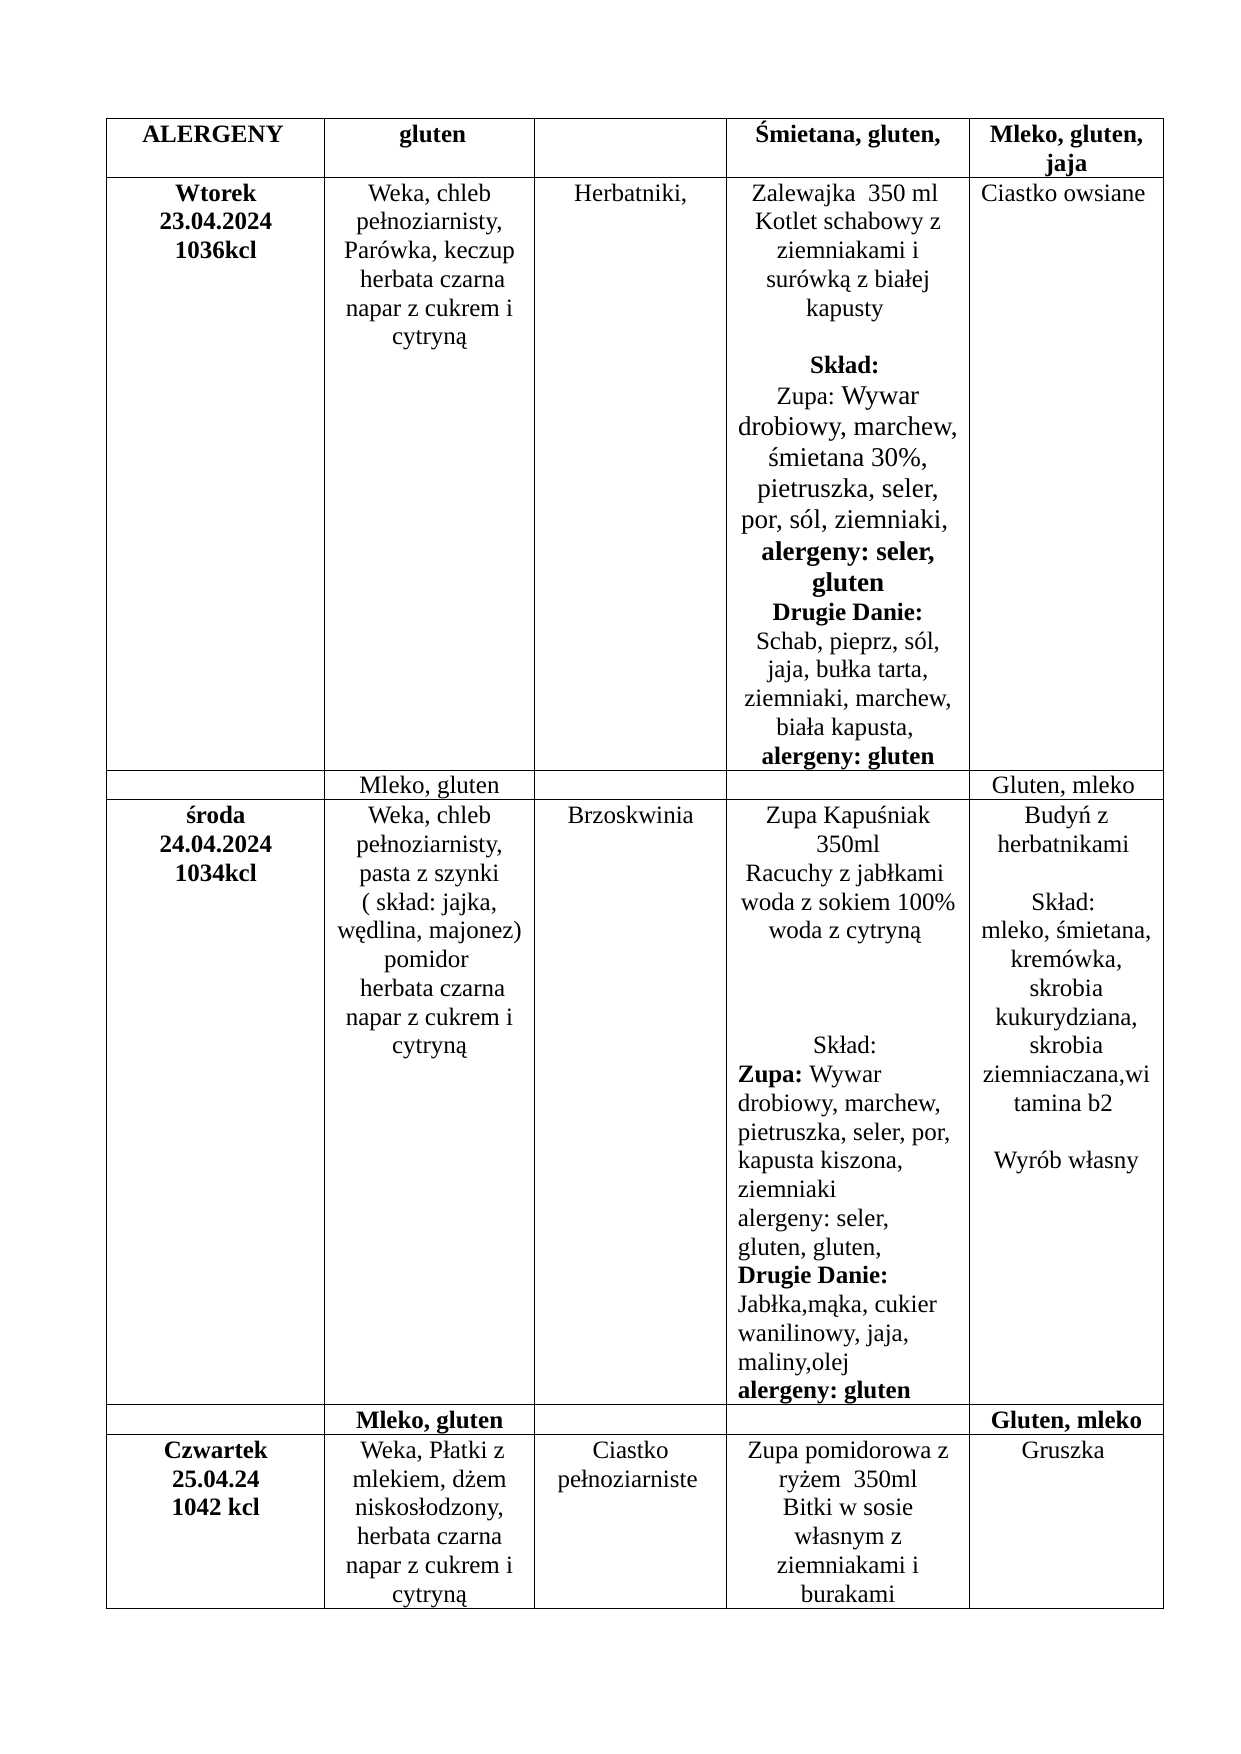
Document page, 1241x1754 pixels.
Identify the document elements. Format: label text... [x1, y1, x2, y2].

table_cell Wtorek 23.04.2024 1036kcl [107, 178, 324, 769]
table_cell Zupa Kapuśniak 350ml Racuchy z jabłkami woda z sokiem 100% woda z cytryną Skład: Zupa: Wywar drobiowy, marchew, pietruszka, seler, por, kapusta kiszona, ziemniaki alergeny: seler, gluten, gluten, Drugie Danie: Jabłka,mąka, cukier wanilinowy, jaja, maliny,olej alergeny: gluten [727, 800, 969, 1404]
table_cell ALERGENY [107, 119, 324, 177]
table_cell Gluten, mleko [970, 1405, 1163, 1434]
table_cell Ciastko pełnoziarniste [535, 1435, 726, 1607]
table_cell [535, 1405, 726, 1434]
table_cell Brzoskwinia [535, 800, 726, 1404]
table_cell środa 24.04.2024 1034kcl [107, 800, 324, 1404]
table_cell Herbatniki, [535, 178, 726, 769]
table_cell gluten [325, 119, 534, 177]
table_cell Budyń z herbatnikami Skład: mleko, śmietana, kremówka, skrobia kukurydziana, skrobia ziemniaczana,witamina b2 Wyrób własny [970, 800, 1163, 1404]
table_cell [107, 771, 324, 799]
table_cell Śmietana, gluten, [727, 119, 969, 177]
table_cell Weka, chleb pełnoziarnisty, Parówka, keczup herbata czarna napar z cukrem i cytryną [325, 178, 534, 769]
table_cell Mleko, gluten [325, 1405, 534, 1434]
table_cell Weka, chleb pełnoziarnisty, pasta z szynki ( skład: jajka, wędlina, majonez) pomidor herbata czarna napar z cukrem i cytryną [325, 800, 534, 1404]
table_cell Gluten, mleko [970, 771, 1163, 799]
table_cell [535, 771, 726, 799]
table_cell Czwartek 25.04.24 1042 kcl [107, 1435, 324, 1607]
table_cell Mleko, gluten, jaja [970, 119, 1163, 177]
table_cell Gruszka [970, 1435, 1163, 1607]
table_cell [535, 119, 726, 177]
table_cell [727, 771, 969, 799]
table_cell [727, 1405, 969, 1434]
table_cell Ciastko owsiane [970, 178, 1163, 769]
table_cell [107, 1405, 324, 1434]
table_cell Zalewajka 350 ml Kotlet schabowy z ziemniakami i surówką z białej kapusty Skład: Zupa: Wywar drobiowy, marchew, śmietana 30%, pietruszka, seler, por, sól, ziemniaki, alergeny: seler, gluten Drugie Danie: Schab, pieprz, sól, jaja, bułka tarta, ziemniaki, marchew, biała kapusta, alergeny: gluten [727, 178, 969, 769]
table_cell Zupa pomidorowa z ryżem 350ml Bitki w sosie własnym z ziemniakami i burakami [727, 1435, 969, 1607]
table_cell Weka, Płatki z mlekiem, dżem niskosłodzony, herbata czarna napar z cukrem i cytryną [325, 1435, 534, 1607]
table_cell Mleko, gluten [325, 771, 534, 799]
